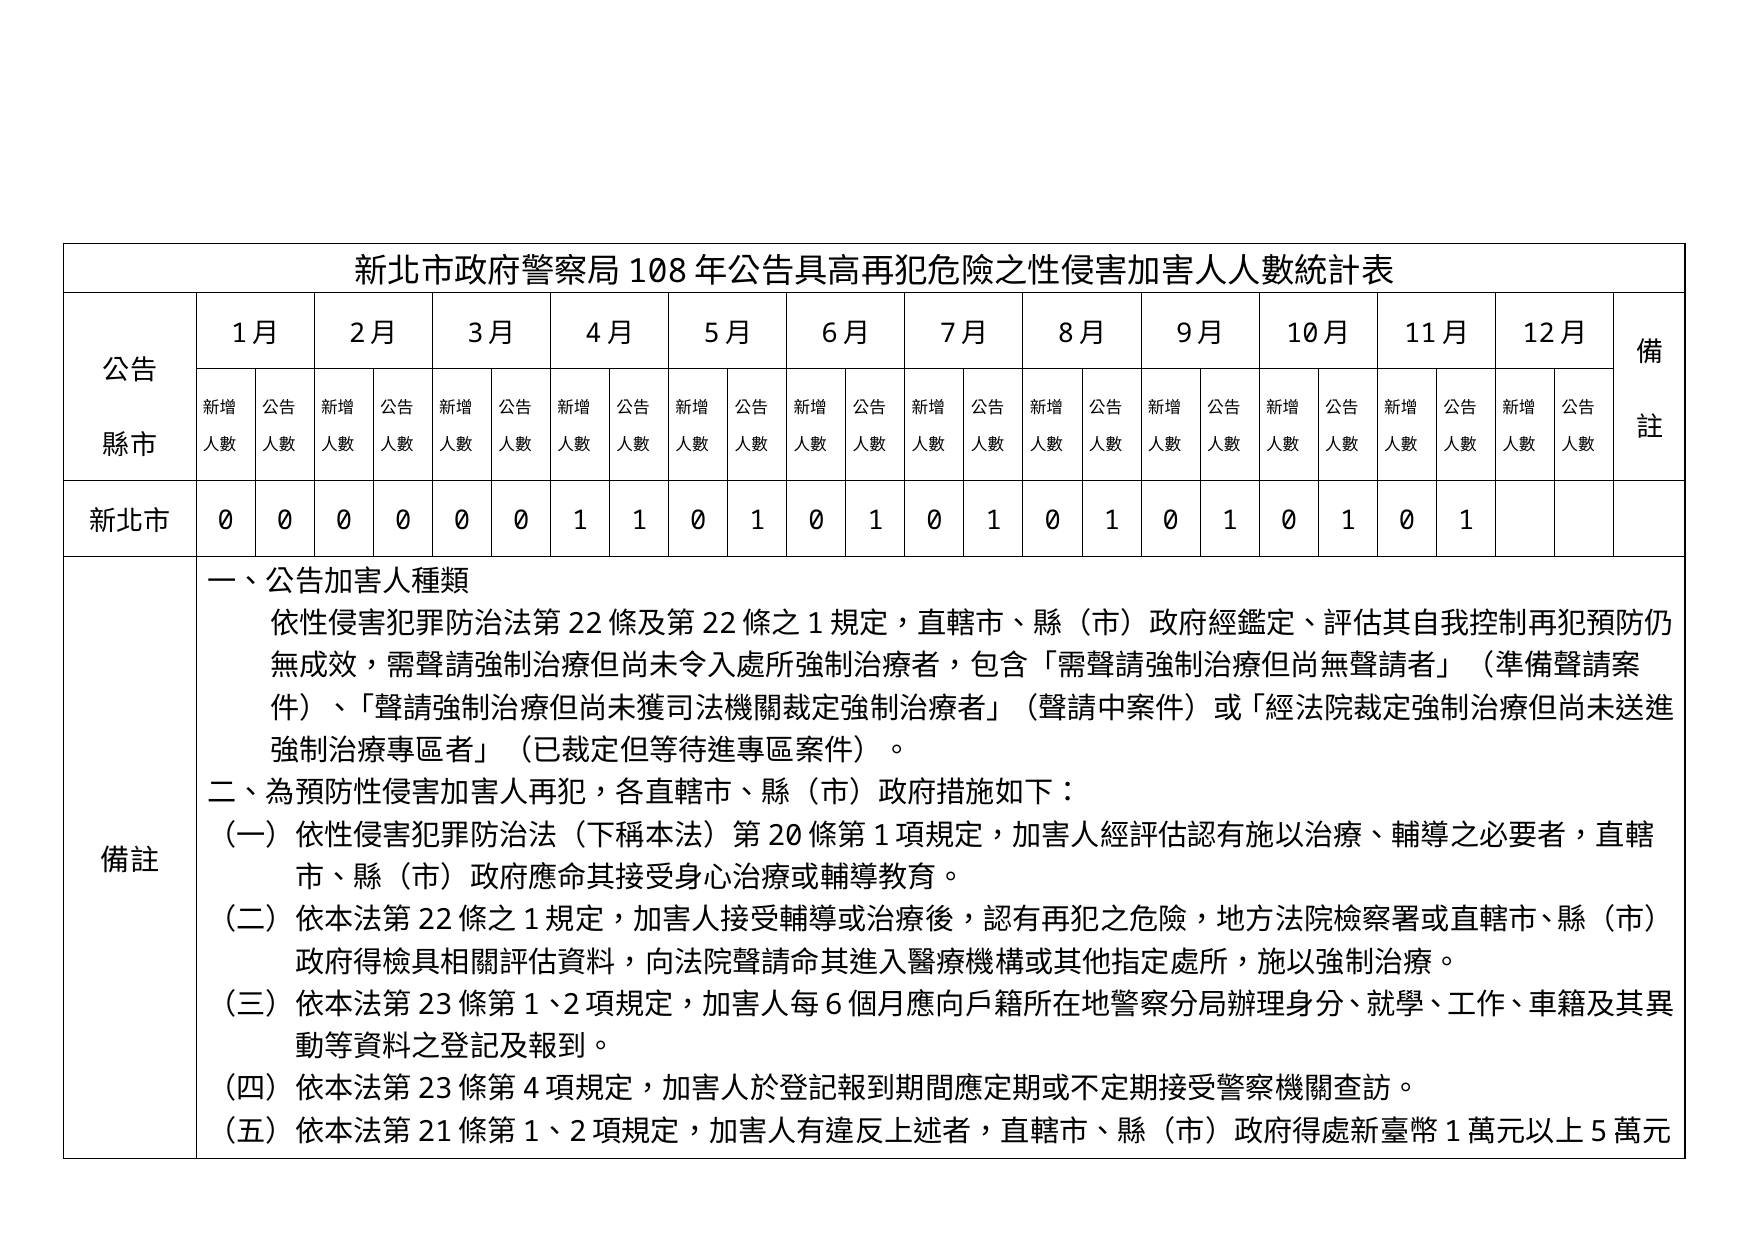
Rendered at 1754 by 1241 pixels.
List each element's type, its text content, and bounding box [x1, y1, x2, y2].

table_cell 6月 [787, 293, 904, 368]
table_cell 10月 [1260, 293, 1377, 368]
table_cell 一、公告加害人種類 依性侵害犯罪防治法第22條及第22條之1規定，直轄市、縣（市）政府經鑑定、評估其自我控制再犯預防仍無成效，需聲請強制治療但尚未令入處所強制治療者，包含「需聲請強制治療但尚無聲請者」（準備聲請案件）、「聲請強制治療但尚未獲司法機關裁定強制治療者」（聲請中案件）或「經法院裁定強制治療但尚未送進強制治療專區者」（已裁定但等待進專區案件）。 二、為預防性侵害加害人再犯，各直轄市、縣（市）政府措施如下： （一）依性侵害犯罪防治法（下稱本法）第20條第1項規定，加害人經評估認有施以治療、輔導之必要者，直轄市、縣（市）政府應命其接受身心治療或輔導教育。 （二）依本法第22條之1規定，加害人接受輔導或治療後，認有再犯之危險，地方法院檢察署或直轄市、縣（市）政府得檢具相關評估資料，向法院聲請命其進入醫療機構或其他指定處所，施以強制治療。 （三）依本法第23條第1、2項規定，加害人每6個月應向戶籍所在地警察分局辦理身分、就學、工作、車籍及其異動等資料之登記及報到。 （四）依本法第23條第4項規定，加害人於登記報到期間應定期或不定期接受警察機關查訪。 （五）依本法第21條第1、2項規定，加害人有違反上述者，直轄市、縣（市）政府得處新臺幣1萬元以上5萬元 [197, 557, 1684, 1158]
table_cell 公告 縣市 [64, 293, 196, 480]
table_cell 新增人數 [551, 369, 609, 480]
table_cell 公告人數 [1437, 369, 1495, 480]
table_cell 1 [551, 481, 609, 556]
table_cell 12月 [1496, 293, 1613, 368]
table_cell 公告人數 [846, 369, 904, 480]
table_cell 4月 [551, 293, 668, 368]
table_cell 新北市 [64, 481, 196, 556]
table_cell 1月 [197, 293, 314, 368]
table_cell 新增人數 [1496, 369, 1554, 480]
table_cell [1496, 481, 1554, 556]
table_cell 9月 [1142, 293, 1259, 368]
table_cell 1 [1083, 481, 1141, 556]
table_cell 0 [1142, 481, 1200, 556]
table_cell 1 [728, 481, 786, 556]
table_cell 新增人數 [1378, 369, 1436, 480]
table_cell 0 [669, 481, 727, 556]
table_cell 公告人數 [492, 369, 550, 480]
table_cell 公告人數 [256, 369, 314, 480]
table_cell 8月 [1023, 293, 1141, 368]
table_cell 11月 [1378, 293, 1495, 368]
table_cell 1 [1201, 481, 1259, 556]
table_cell 公告人數 [1083, 369, 1141, 480]
table_cell 2月 [315, 293, 432, 368]
table_cell 0 [1260, 481, 1318, 556]
table_cell 0 [374, 481, 432, 556]
table_cell 0 [787, 481, 845, 556]
table_cell 新增人數 [315, 369, 373, 480]
table_cell 0 [1378, 481, 1436, 556]
table_cell 公告人數 [1555, 369, 1613, 480]
table_cell 公告人數 [964, 369, 1022, 480]
table_cell 0 [197, 481, 255, 556]
table_cell 1 [1437, 481, 1495, 556]
table_cell 1 [846, 481, 904, 556]
table_cell 新增人數 [787, 369, 845, 480]
table_cell 0 [315, 481, 373, 556]
table_cell 公告人數 [728, 369, 786, 480]
table_cell 0 [492, 481, 550, 556]
table_cell 公告人數 [1319, 369, 1377, 480]
table_cell 1 [964, 481, 1022, 556]
table_cell [1555, 481, 1613, 556]
table_cell 新增人數 [1142, 369, 1200, 480]
table_cell 新增人數 [905, 369, 963, 480]
table_cell 新增人數 [1260, 369, 1318, 480]
table_cell 新增人數 [1023, 369, 1082, 480]
table_cell 新增人數 [433, 369, 491, 480]
table_cell 新增人數 [197, 369, 255, 480]
table_cell 0 [256, 481, 314, 556]
table_cell 1 [610, 481, 668, 556]
table_cell 公告人數 [610, 369, 668, 480]
table_cell 備註 [64, 557, 196, 1158]
table_cell 5月 [669, 293, 786, 368]
table_cell 公告人數 [1201, 369, 1259, 480]
table_cell 1 [1319, 481, 1377, 556]
table_cell 0 [433, 481, 491, 556]
table_cell 7月 [905, 293, 1022, 368]
table_cell 3月 [433, 293, 550, 368]
table_cell 0 [1023, 481, 1082, 556]
table_cell 新增人數 [669, 369, 727, 480]
table_cell [1614, 481, 1684, 556]
table_cell 0 [905, 481, 963, 556]
table_header 新北市政府警察局108年公告具高再犯危險之性侵害加害人人數統計表 [64, 244, 1684, 292]
table_cell 公告人數 [374, 369, 432, 480]
table_cell 備註 [1614, 293, 1684, 480]
